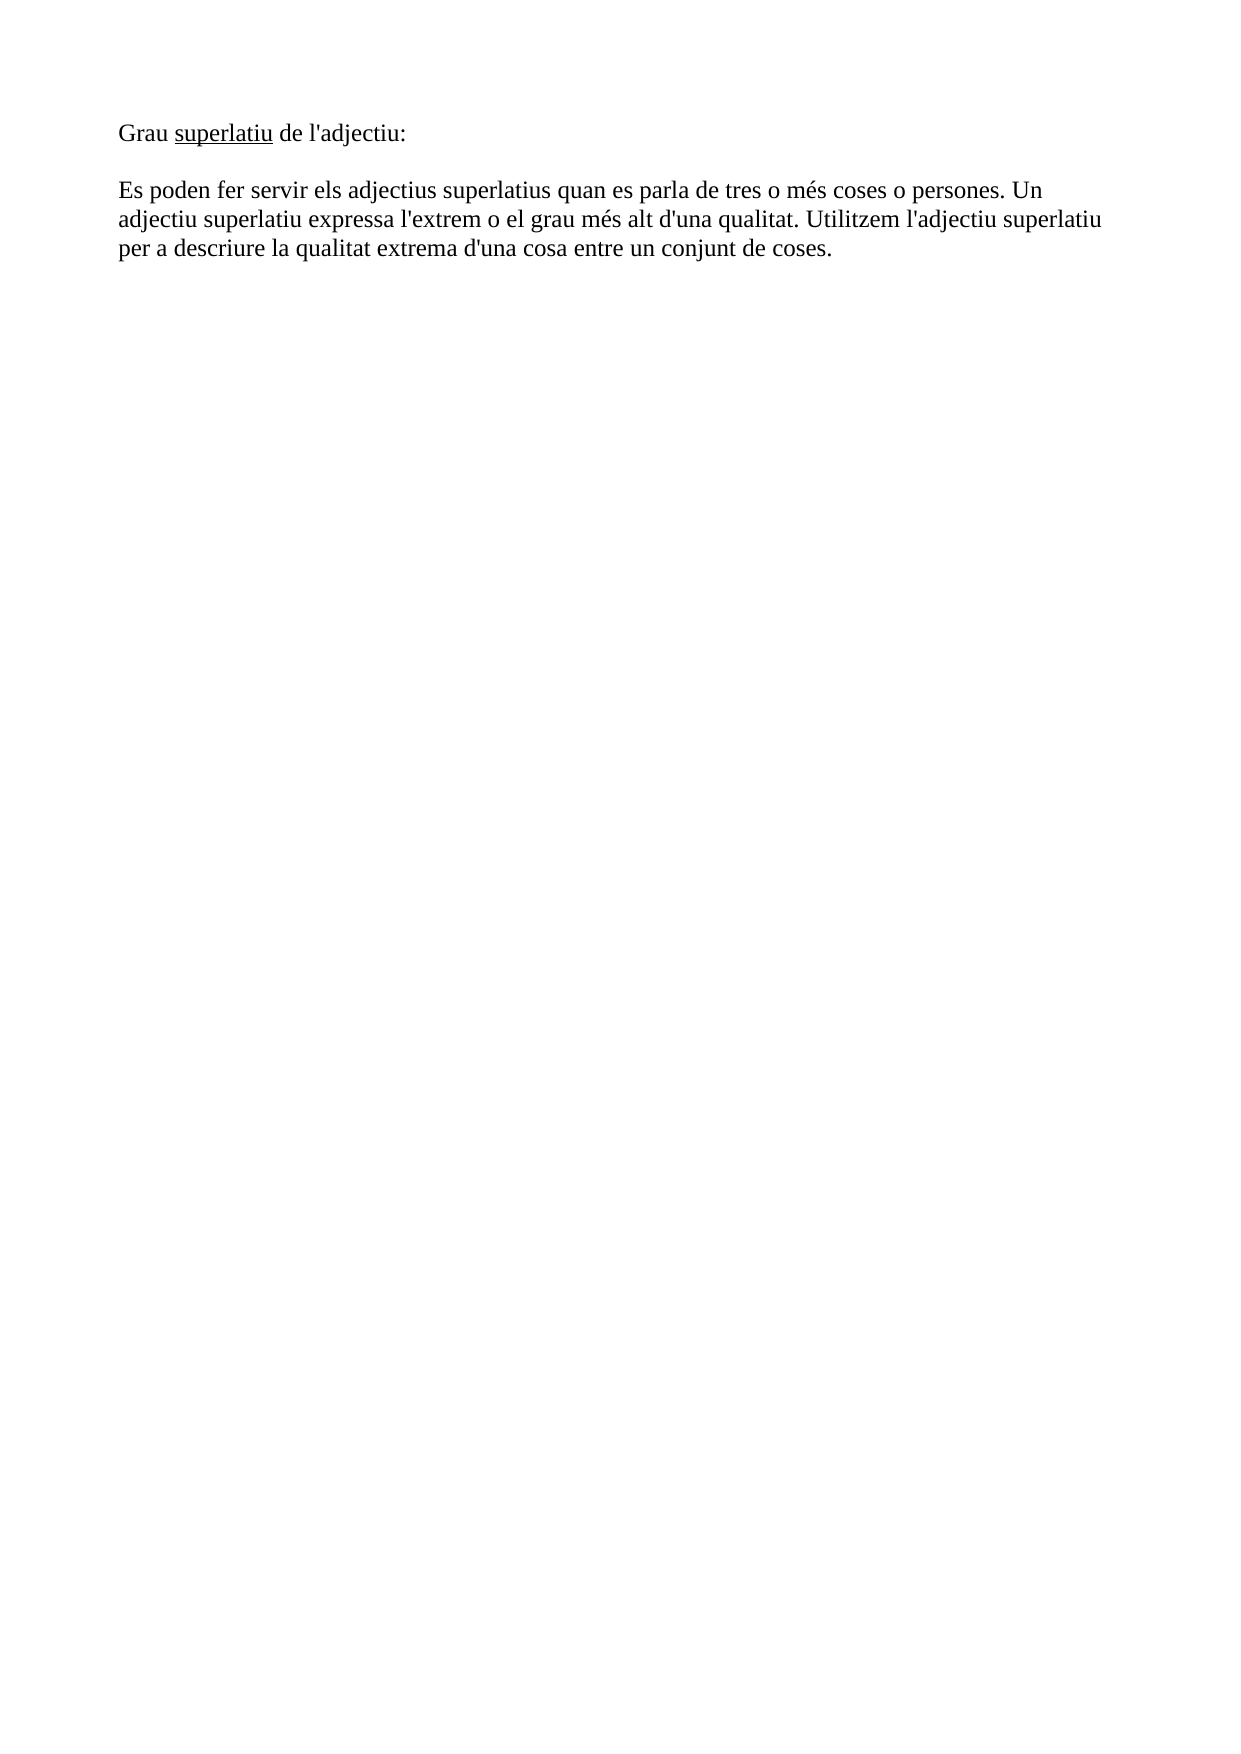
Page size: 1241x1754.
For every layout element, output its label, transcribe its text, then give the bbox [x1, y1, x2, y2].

text Grau superlatiu de l'adjectiu: [118, 118, 1122, 147]
text Es poden fer servir els adjectius superlatius quan es parla de tres o més coses o persones. Un adjectiu superlatiu expressa l'extrem o el grau més alt d'una qualitat. Utilitzem l'adjectiu superlatiu per a descriure la qualitat extrema d'una cosa entre un conjunt de coses. [118, 176, 1122, 262]
